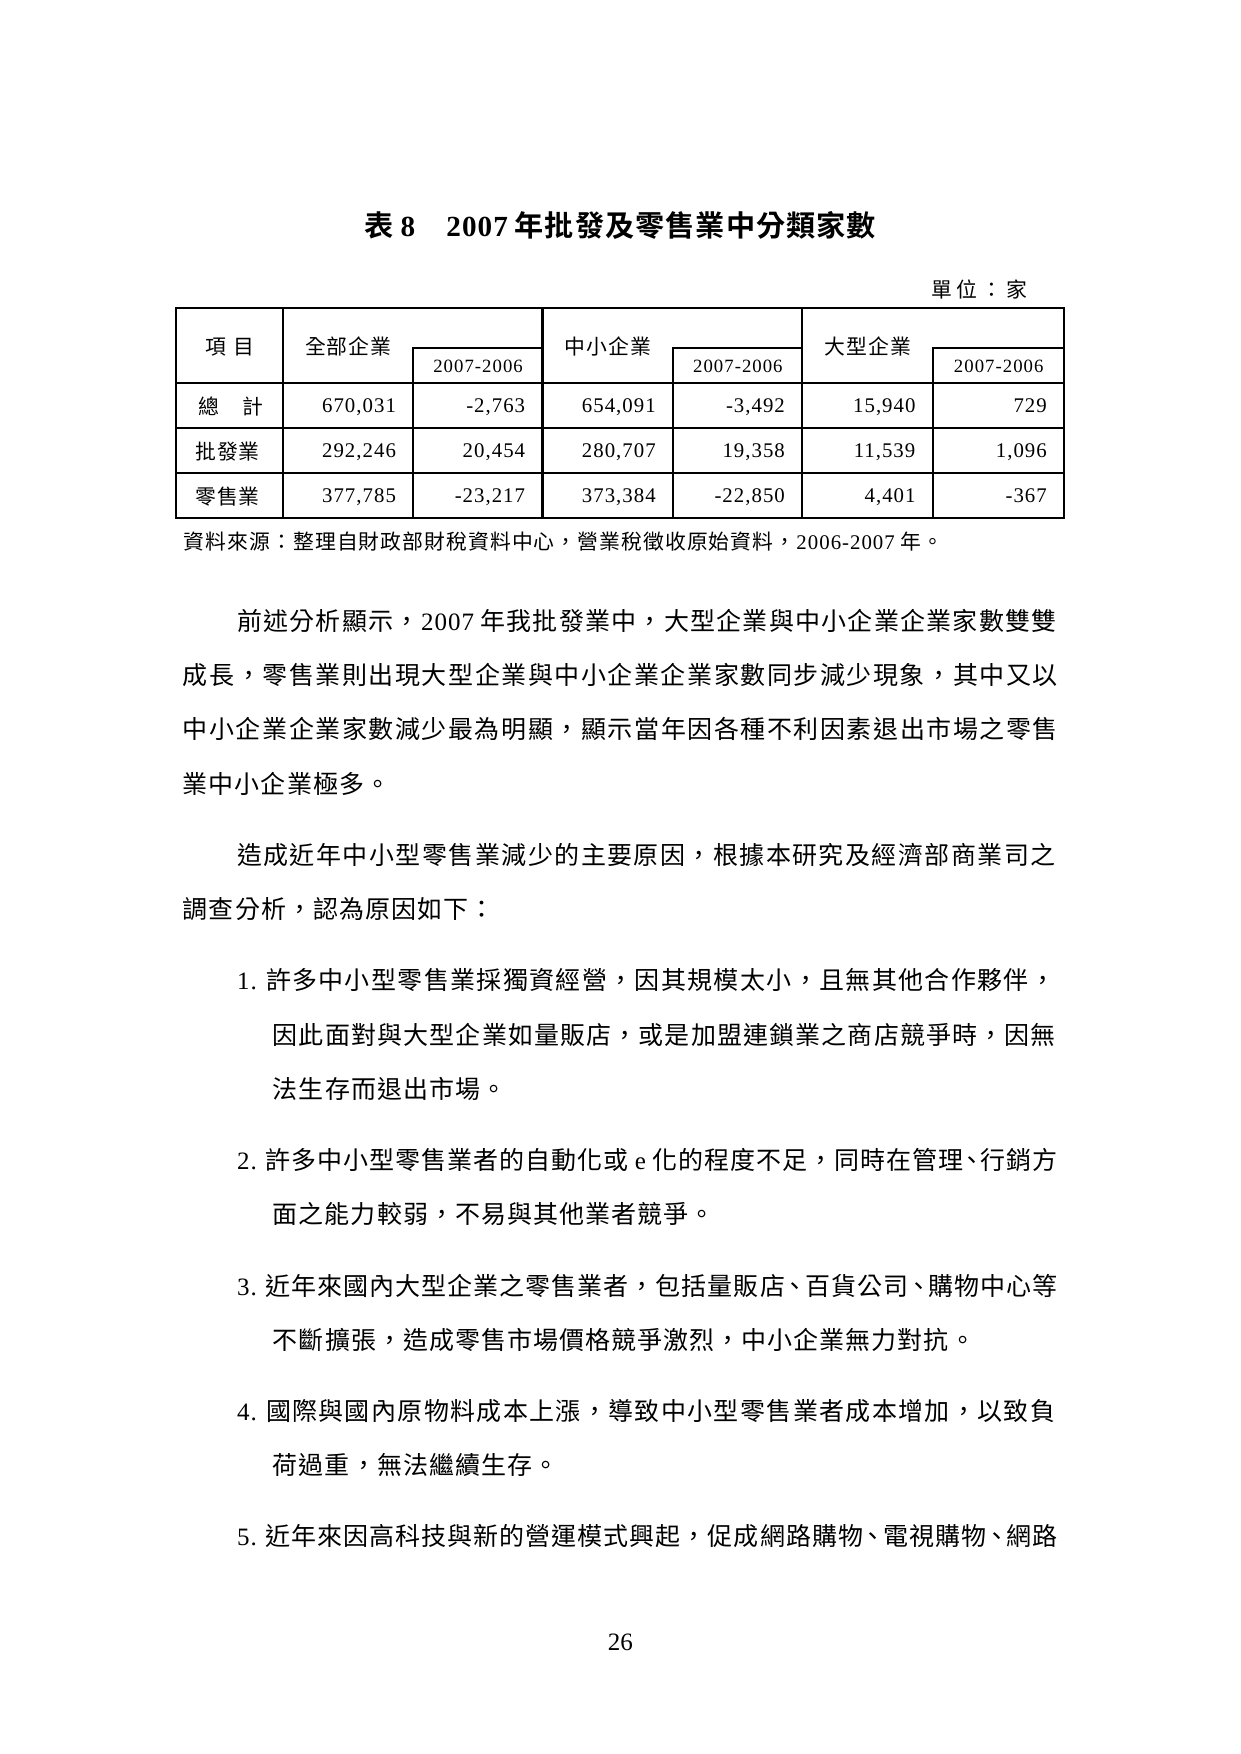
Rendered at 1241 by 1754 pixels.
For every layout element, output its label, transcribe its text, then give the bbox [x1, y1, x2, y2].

table_cell 總 計 [177, 384, 282, 427]
table_cell 批發業 [177, 429, 282, 472]
table_header 項 目 [177, 309, 282, 382]
table_header [673, 309, 801, 347]
table_cell -22,850 [674, 474, 801, 517]
table_cell 4,401 [803, 474, 932, 517]
table_cell 15,940 [803, 384, 932, 427]
text 4. 國際與國內原物料成本上漲，導致中小型零售業者成本增加，以致負荷過重，無法繼續生存。 [237, 1391, 1058, 1482]
table_cell 1,096 [934, 429, 1063, 472]
table_cell 280,707 [544, 429, 672, 472]
table_cell 19,358 [674, 429, 801, 472]
table_cell 654,091 [544, 384, 672, 427]
table_cell 11,539 [803, 429, 932, 472]
text 5. 近年來因高科技與新的營運模式興起，促成網路購物、電視購物、網路 [237, 1517, 1058, 1553]
table_cell 2007-2006 [934, 349, 1063, 382]
table_cell 2007-2006 [414, 349, 541, 382]
table_cell -3,492 [674, 384, 801, 427]
text 造成近年中小型零售業減少的主要原因，根據本研究及經濟部商業司之調查分析，認為原因如下： [183, 835, 1058, 926]
table_cell 729 [934, 384, 1063, 427]
table_cell -367 [934, 474, 1063, 517]
text 1. 許多中小型零售業採獨資經營，因其規模太小，且無其他合作夥伴，因此面對與大型企業如量販店，或是加盟連鎖業之商店競爭時，因無法生存而退出市場。 [237, 961, 1058, 1106]
table_cell 670,031 [284, 384, 412, 427]
text 2. 許多中小型零售業者的自動化或e化的程度不足，同時在管理、行銷方面之能力較弱，不易與其他業者競爭。 [237, 1141, 1058, 1231]
text 單位：家 [183, 269, 1058, 307]
text 3. 近年來國內大型企業之零售業者，包括量販店、百貨公司、購物中心等不斷擴張，造成零售市場價格競爭激烈，中小企業無力對抗。 [237, 1266, 1058, 1357]
table_cell 20,454 [414, 429, 541, 472]
table_cell 377,785 [284, 474, 412, 517]
table_cell 2007-2006 [674, 349, 801, 382]
table_header [933, 309, 1063, 347]
text 前述分析顯示，2007年我批發業中，大型企業與中小企業企業家數雙雙成長，零售業則出現大型企業與中小企業企業家數同步減少現象，其中又以中小企業企業家數減少最為明顯，顯示當年因各種不利因素退出市場之零售業中小企業極多。 [183, 601, 1058, 801]
table_header 中小企業 [544, 309, 673, 382]
table_cell 零售業 [177, 474, 282, 517]
table_header 大型企業 [803, 309, 933, 382]
table_cell 373,384 [544, 474, 672, 517]
subtitle 表8 2007年批發及零售業中分類家數 [183, 202, 1058, 244]
table_cell 292,246 [284, 429, 412, 472]
table_header 全部企業 [284, 309, 413, 382]
text 資料來源：整理自財政部財稅資料中心，營業稅徵收原始資料，2006-2007年。 [184, 525, 1058, 555]
table_cell -23,217 [414, 474, 541, 517]
table_cell -2,763 [414, 384, 541, 427]
table_header [413, 309, 541, 347]
